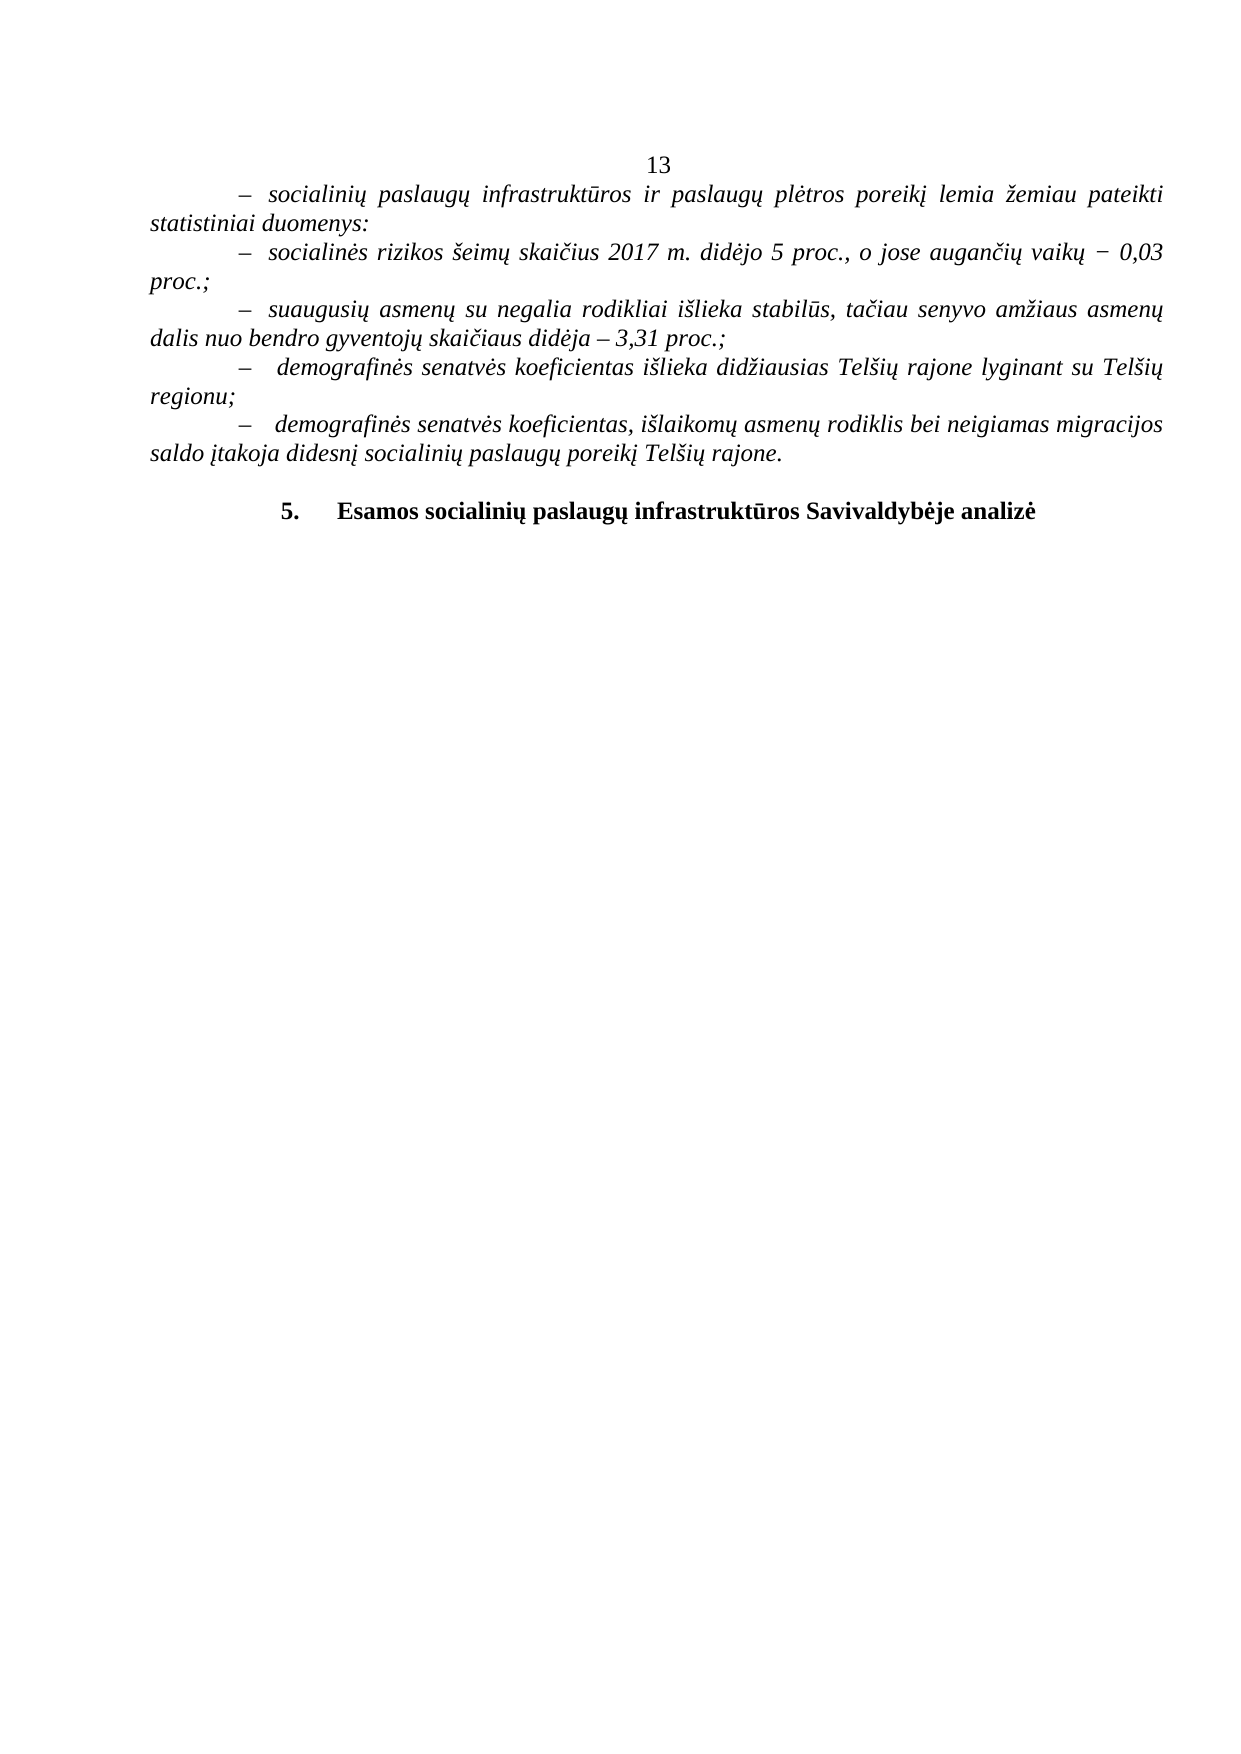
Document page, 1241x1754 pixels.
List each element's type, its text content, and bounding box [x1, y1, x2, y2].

text 5. Esamos socialinių paslaugų infrastruktūros Savivaldybėje analizė [150, 496, 1167, 524]
text – socialinės rizikos šeimų skaičius 2017 m. didėjo 5 proc., o jose augančių vaikų − 0,03 proc.; [150, 237, 1167, 294]
text – socialinių paslaugų infrastruktūros ir paslaugų plėtros poreikį lemia žemiau pateikti statistiniai duomenys: [150, 179, 1167, 237]
text – demografinės senatvės koeficientas, išlaikomų asmenų rodiklis bei neigiamas migracijos saldo įtakoja didesnį socialinių paslaugų poreikį Telšių rajone. [150, 409, 1167, 467]
text – demografinės senatvės koeficientas išlieka didžiausias Telšių rajone lyginant su Telšių regionu; [150, 352, 1167, 409]
text – suaugusių asmenų su negalia rodikliai išlieka stabilūs, tačiau senyvo amžiaus asmenų dalis nuo bendro gyventojų skaičiaus didėja – 3,31 proc.; [150, 294, 1167, 352]
